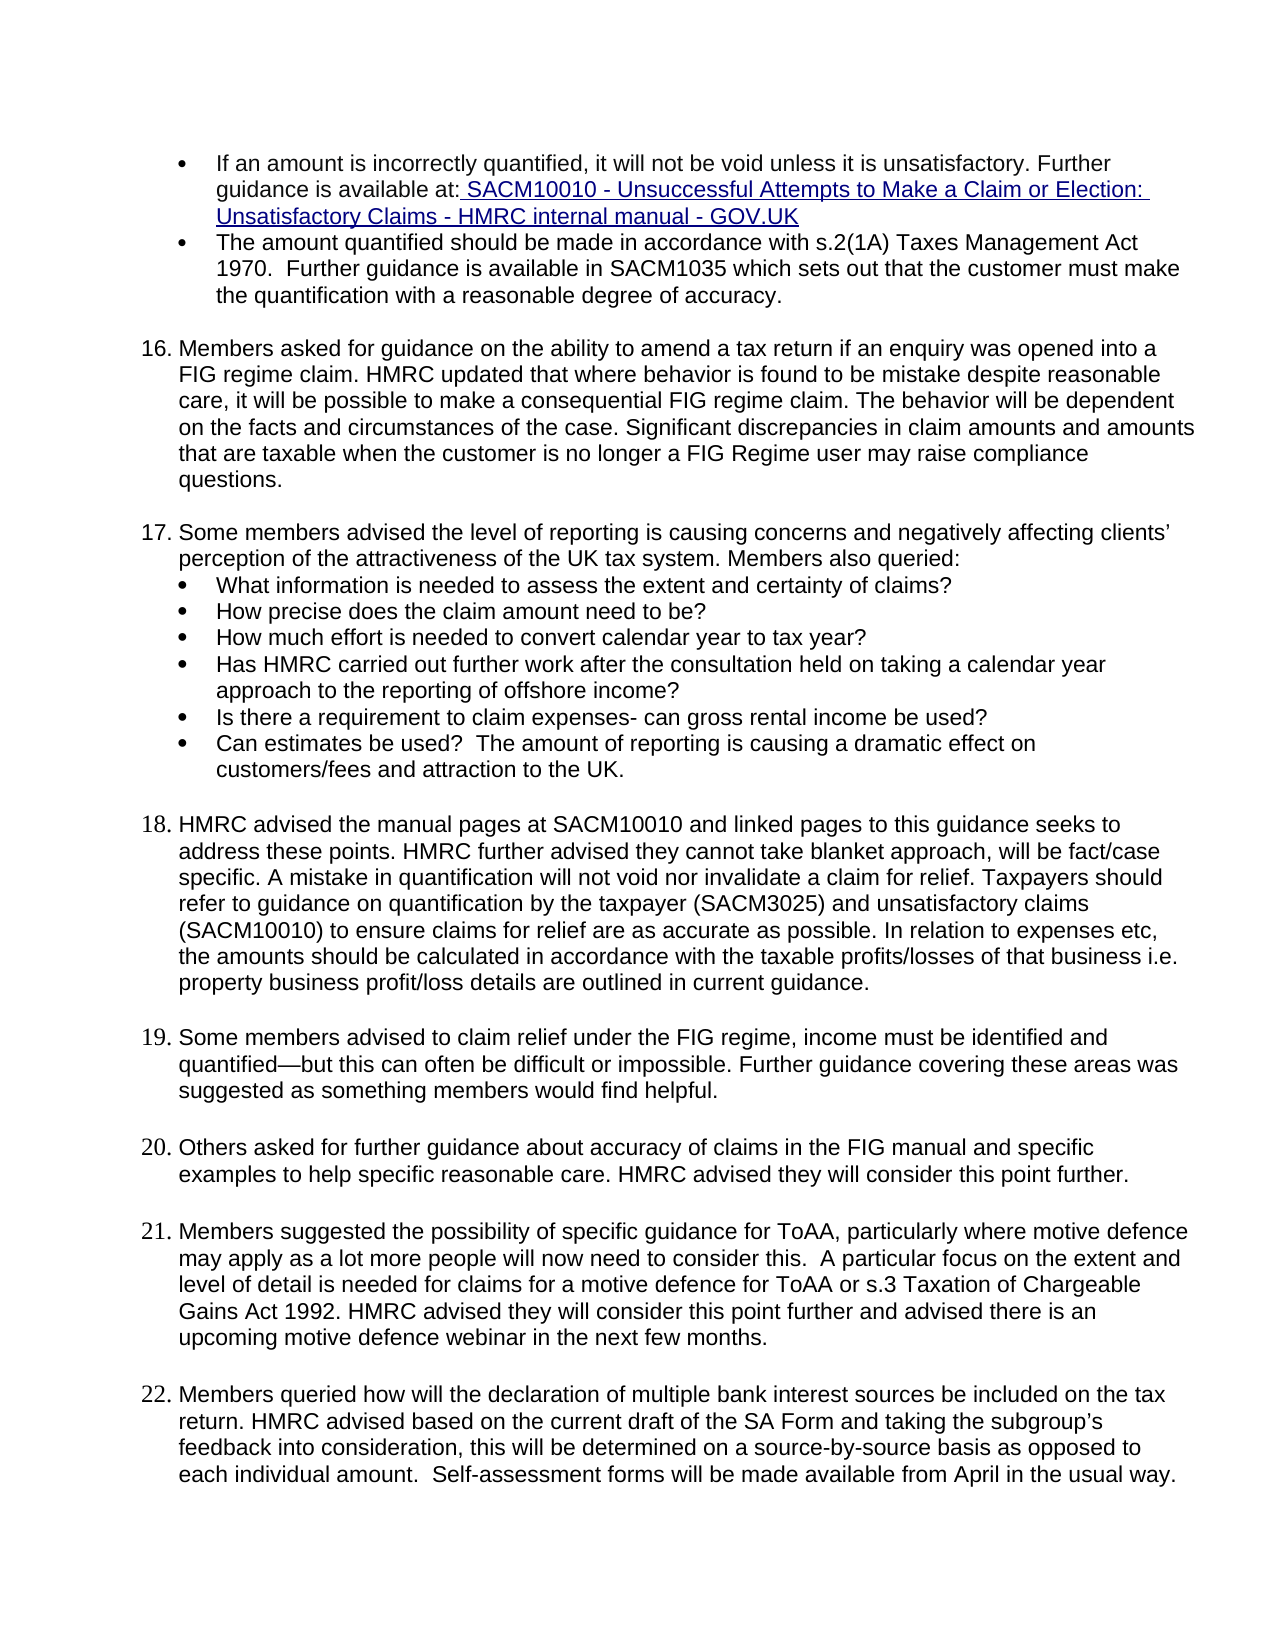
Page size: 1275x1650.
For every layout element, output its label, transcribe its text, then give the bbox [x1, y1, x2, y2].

list Has HMRC carried out further work after the consultation held on taking a calendar year approach to the reporting of offshore income? [178, 651, 1196, 703]
list Is there a requirement to claim expenses- can gross rental income be used? [178, 703, 1196, 730]
list How much effort is needed to convert calendar year to tax year? [178, 624, 1196, 651]
list HMRC advised the manual pages at SACM10010 and linked pages to this guidance seeks to address these points. HMRC further advised they cannot take blanket approach, will be fact/case specific. A mistake in quantification will not void nor invalidate a claim for relief. Taxpayers should refer to guidance on quantification by the taxpayer (SACM3025) and unsatisfactory claims (SACM10010) to ensure claims for relief are as accurate as possible. In relation to expenses etc, the amounts should be calculated in accordance with the taxable profits/losses of that business i.e. property business profit/loss details are outlined in current guidance. [141, 809, 1196, 996]
list Some members advised to claim relief under the FIG regime, income must be identified and quantified—but this can often be difficult or impossible. Further guidance covering these areas was suggested as something members would find helpful. [141, 1022, 1196, 1103]
list What information is needed to assess the extent and certainty of claims? [178, 572, 1196, 598]
list Others asked for further guidance about accuracy of claims in the FIG manual and specific examples to help specific reasonable care. HMRC advised they will consider this point further. [141, 1132, 1196, 1187]
list How precise does the claim amount need to be? [178, 598, 1196, 624]
list Can estimates be used? The amount of reporting is causing a dramatic effect on customers/fees and attraction to the UK. [178, 730, 1196, 782]
list Members queried how will the declaration of multiple bank interest sources be included on the tax return. HMRC advised based on the current draft of the SA Form and taking the subgroup’s feedback into consideration, this will be determined on a source-by-source basis as opposed to each individual amount. Self-assessment forms will be made available from April in the usual way. [141, 1379, 1196, 1487]
list Members asked for guidance on the ability to amend a tax return if an enquiry was opened into a FIG regime claim. HMRC updated that where behavior is found to be mistake despite reasonable care, it will be possible to make a consequential FIG regime claim. The behavior will be dependent on the facts and circumstances of the case. Significant discrepancies in claim amounts and amounts that are taxable when the customer is no longer a FIG Regime user may raise compliance questions. [141, 334, 1196, 493]
list The amount quantified should be made in accordance with s.2(1A) Taxes Management Act 1970. Further guidance is available in SACM1035 which sets out that the customer must make the quantification with a reasonable degree of accuracy. [178, 229, 1196, 308]
list If an amount is incorrectly quantified, it will not be void unless it is unsatisfactory. Further guidance is available at: SACM10010 - Unsuccessful Attempts to Make a Claim or Election: Unsatisfactory Claims - HMRC internal manual - GOV.UK [178, 150, 1196, 229]
list Some members advised the level of reporting is causing concerns and negatively affecting clients’ perception of the attractiveness of the UK tax system. Members also queried: [141, 519, 1196, 572]
list Members suggested the possibility of specific guidance for ToAA, particularly where motive defence may apply as a lot more people will now need to consider this. A particular focus on the extent and level of detail is needed for claims for a motive defence for ToAA or s.3 Taxation of Chargeable Gains Act 1992. HMRC advised they will consider this point further and advised there is an upcoming motive defence webinar in the next few months. [141, 1216, 1196, 1350]
